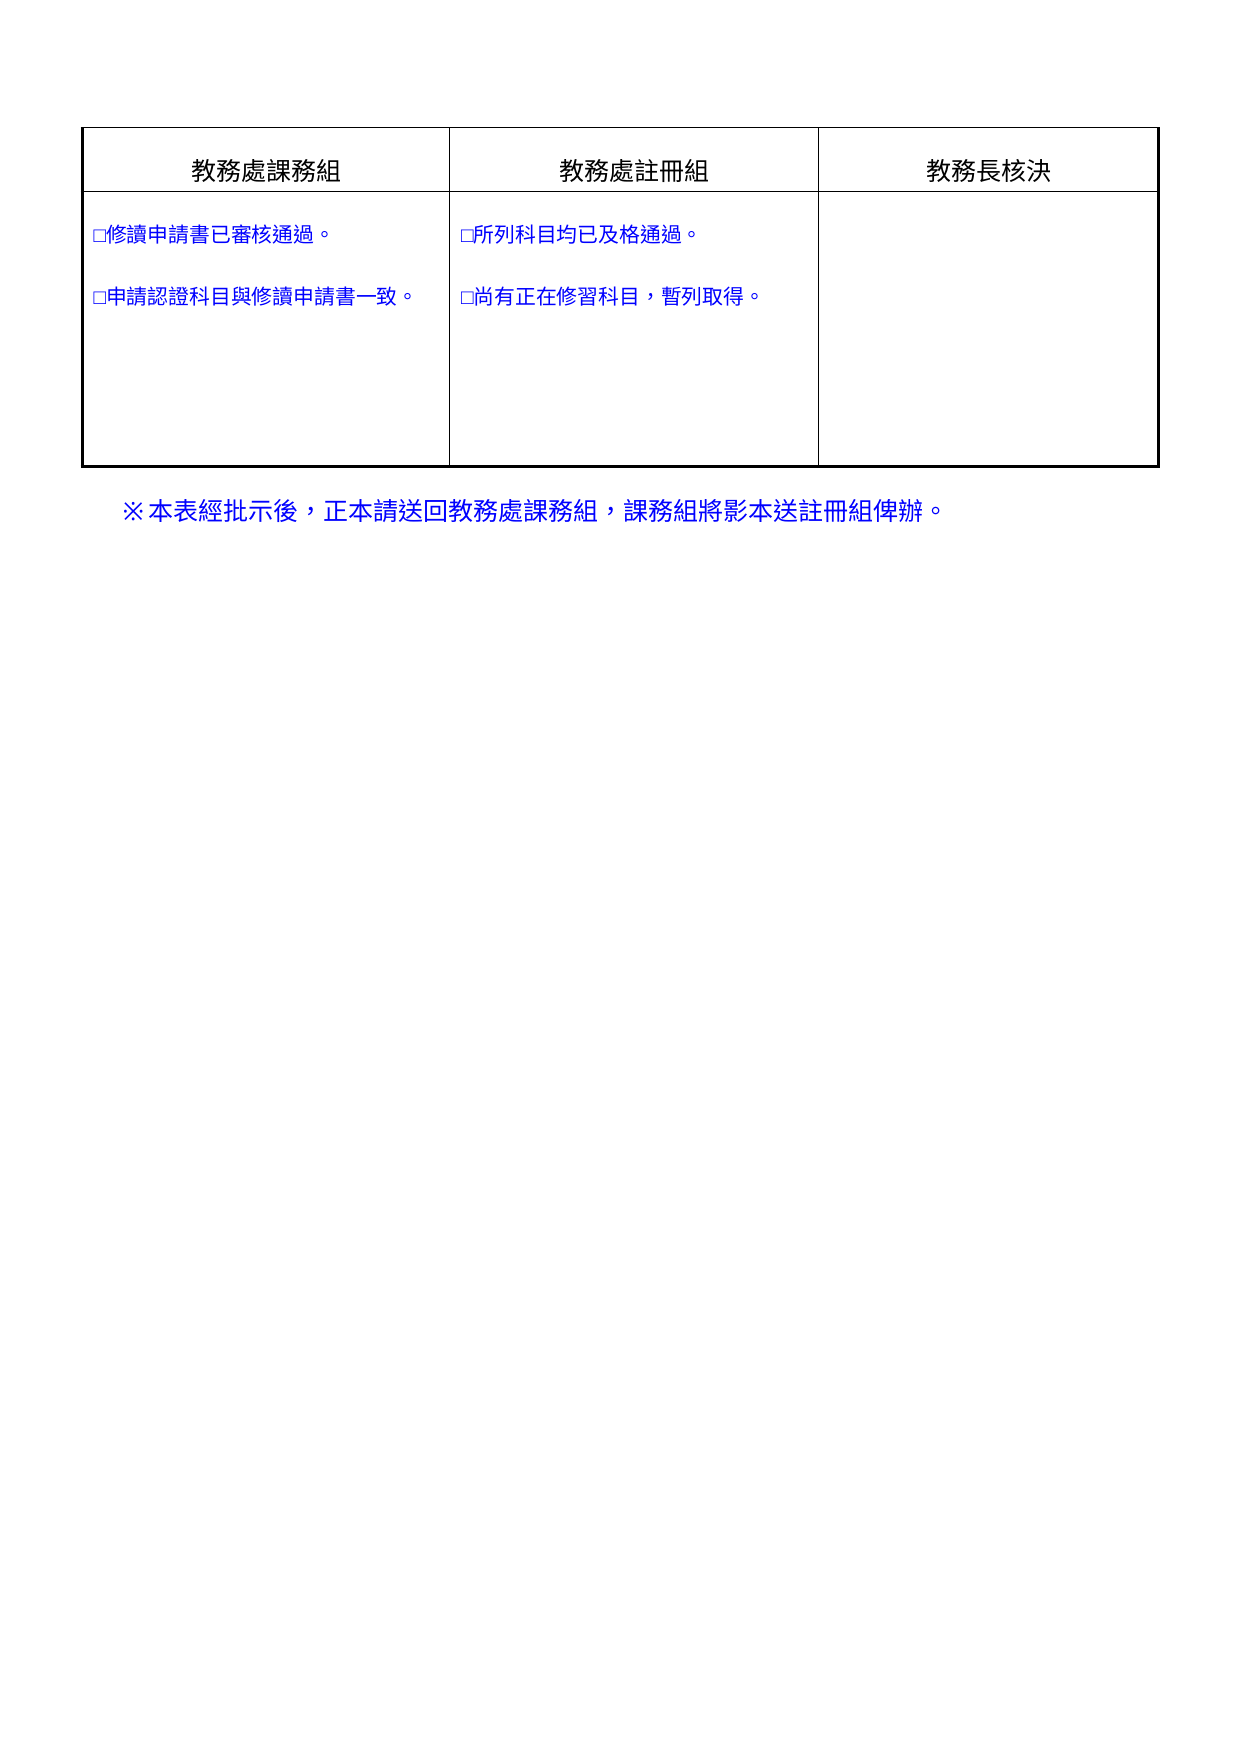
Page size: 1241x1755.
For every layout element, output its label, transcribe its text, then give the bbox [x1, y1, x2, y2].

table_cell [819, 192, 1157, 465]
table_cell 教務處課務組 [84, 128, 449, 191]
text ※本表經批示後，正本請送回教務處課務組，課務組將影本送註冊組俾辦。 [118, 468, 1122, 530]
table_cell 教務處註冊組 [450, 128, 818, 191]
table_cell □修讀申請書已審核通過。 □申請認證科目與修讀申請書一致。 [84, 192, 449, 465]
table_cell 教務長核決 [819, 128, 1157, 191]
table_cell □所列科目均已及格通過。 □尚有正在修習科目，暫列取得。 [450, 192, 818, 465]
